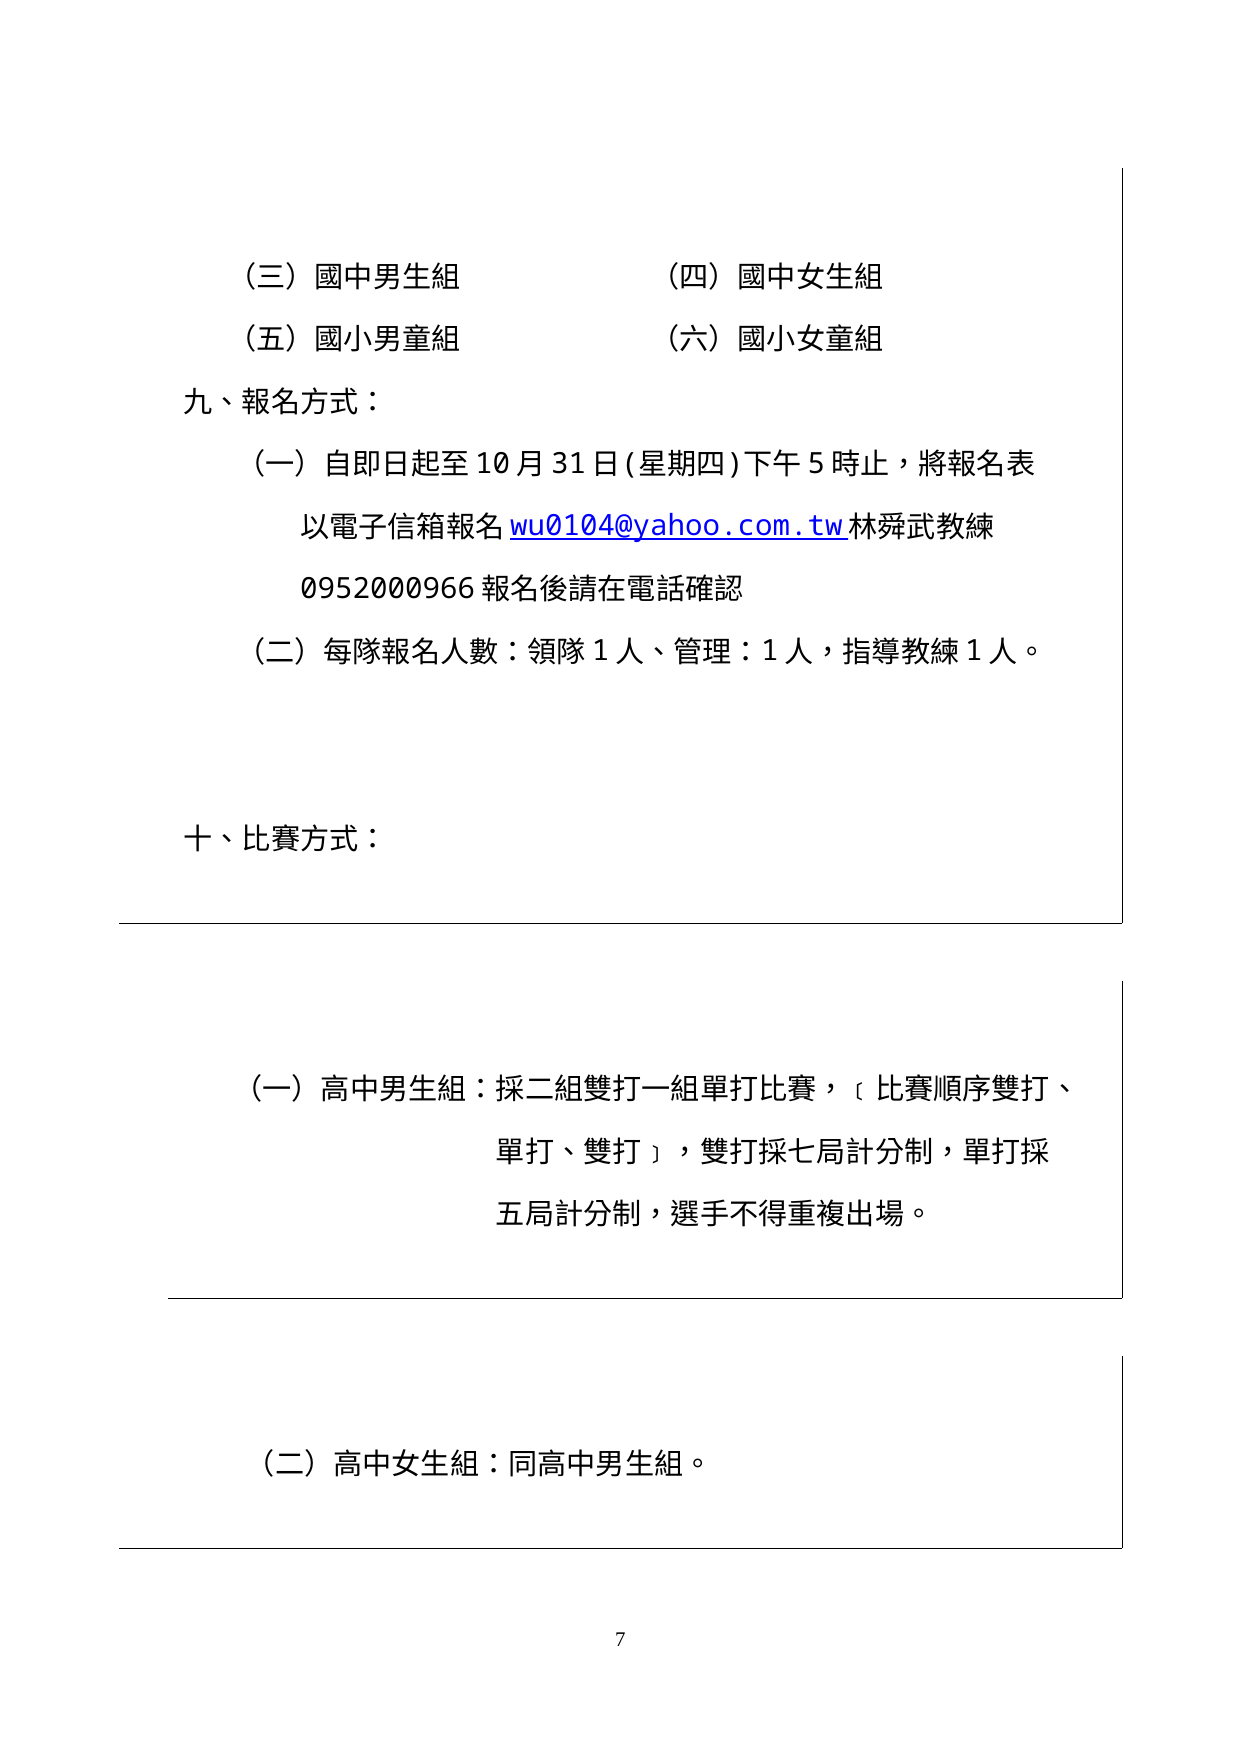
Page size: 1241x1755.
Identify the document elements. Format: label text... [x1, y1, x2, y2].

text （二）高中女生組：同高中男生組。 [119, 1356, 1121, 1547]
text （二）每隊報名人數：領隊1人、管理：1人，指導教練1人。 [119, 543, 1121, 670]
text 九、報名方式： [119, 293, 1121, 355]
text （一）高中男生組：採二組雙打一組單打比賽，﹝比賽順序雙打、單打、雙打﹞，雙打採七局計分制，單打採五局計分制，選手不得重複出場。 [169, 981, 1121, 1297]
text 十、比賽方式： [119, 730, 1121, 922]
text （一）自即日起至10月31日(星期四)下午5時止，將報名表以電子信箱報名wu0104@yahoo.com.tw林舜武教練0952000966報名後請在電話確認 [119, 355, 1121, 543]
text （五）國小男童組 （六）國小女童組 [119, 230, 1121, 293]
text （三）國中男生組 （四）國中女生組 [119, 169, 1121, 230]
